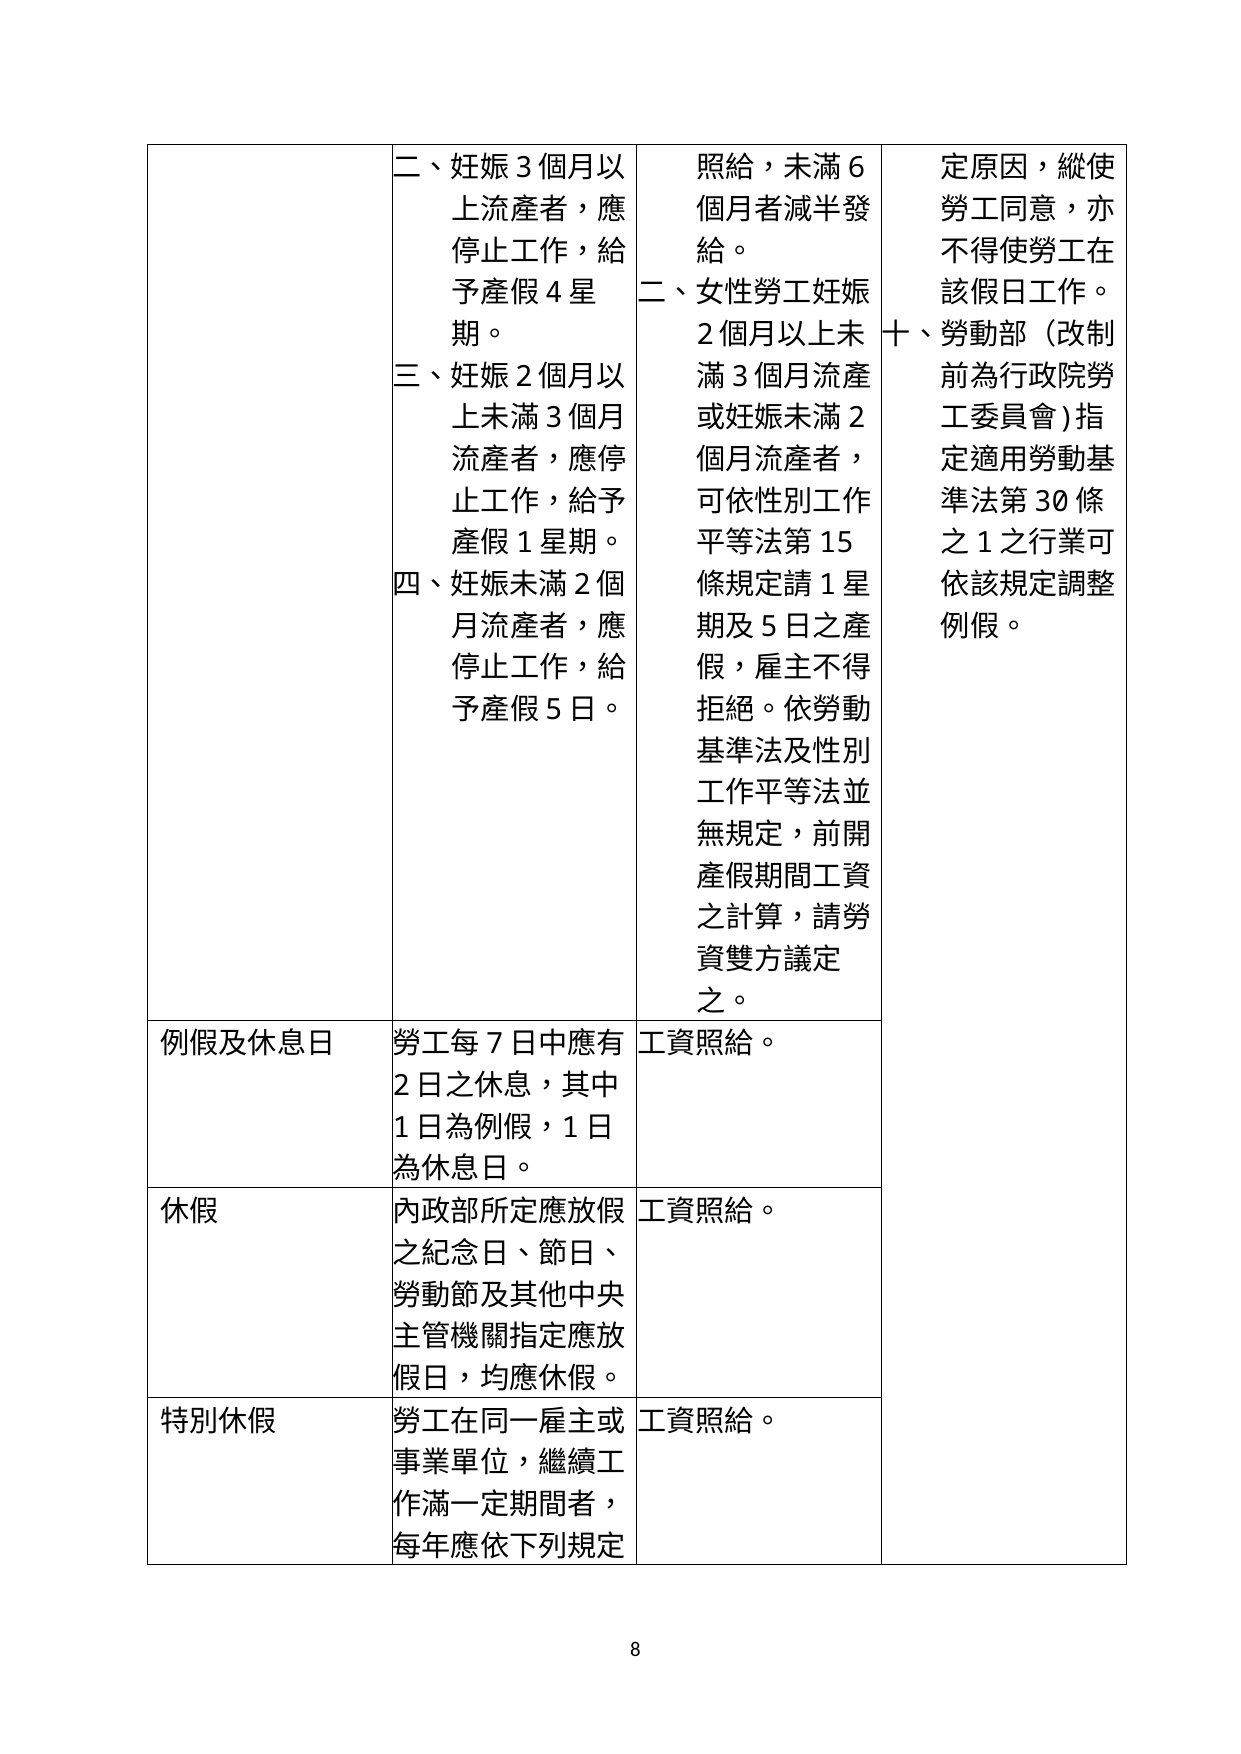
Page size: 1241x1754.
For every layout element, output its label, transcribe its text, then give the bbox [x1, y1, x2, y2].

table_cell 例假及休息日 [148, 1021, 392, 1187]
table_cell 二、妊娠3個月以上流產者，應停止工作，給予產假4星期。 三、妊娠2個月以上未滿3個月流產者，應停止工作，給予產假1星期。 四、妊娠未滿2個月流產者，應停止工作，給予產假5日。 [393, 145, 636, 1019]
table_cell 休假 [148, 1188, 392, 1397]
table_cell 勞工每7日中應有2日之休息，其中1日為例假，1日為休息日。 [393, 1021, 636, 1187]
table_cell [148, 145, 392, 1019]
table_cell 工資照給。 [637, 1021, 881, 1187]
table_cell 特別休假 [148, 1398, 392, 1564]
table_cell 照給，未滿6個月者減半發給。 二、女性勞工妊娠2個月以上未滿3個月流產或妊娠未滿2個月流產者，可依性別工作平等法第15條規定請1星期及5日之產假，雇主不得拒絕。依勞動基準法及性別工作平等法並無規定，前開產假期間工資之計算，請勞資雙方議定之。 [637, 145, 881, 1019]
table_cell 內政部所定應放假之紀念日、節日、勞動節及其他中央主管機關指定應放假日，均應休假。 [393, 1188, 636, 1397]
table_cell 工資照給。 [637, 1188, 881, 1397]
table_cell 勞工在同一雇主或事業單位，繼續工作滿一定期間者，每年應依下列規定給予特別休假： 一、6個月以上1年未滿者，3日。 二、1年以上2年未滿者，7日。 三、2年以上3年未滿者，10日。 四、3年以上5年未滿者，每年14日。 五、5年以上10年未滿者，每年15日。 六、10年以上者，每1年加給1日，加至30日為止。 七、部分工時勞工年度可休特別休假時數，得參考下列方式比例計給之： 工作年資滿 6 個月以上未滿 1 年者，自受僱當日起算，6 個月正常工作時間占全時勞工 6 個月正常工作時間之比例。 工作年資滿 1 年以上者，以部分工時勞工全年正常工作時間占全時勞工全年正常工作時間之比例，乘以勞動基準法第 38 條所定特別休假日數計給。不足 1 日部分由勞雇雙方協商議定，惟不得損害勞工權益。但部分工時勞工每週工作日數與該事業單位之全時勞工相同，僅每日工作時數較短者，仍應依勞動基準法第 38 條規定給予休假日數。 [393, 1398, 636, 1564]
table_cell 工資照給。 [637, 1398, 881, 1564]
table_cell 定原因，縱使勞工同意，亦不得使勞工在該假日工作。 十、勞動部（改制前為行政院勞工委員會)指定適用勞動基準法第30條之1之行業可依該規定調整例假。 [882, 145, 1126, 1564]
